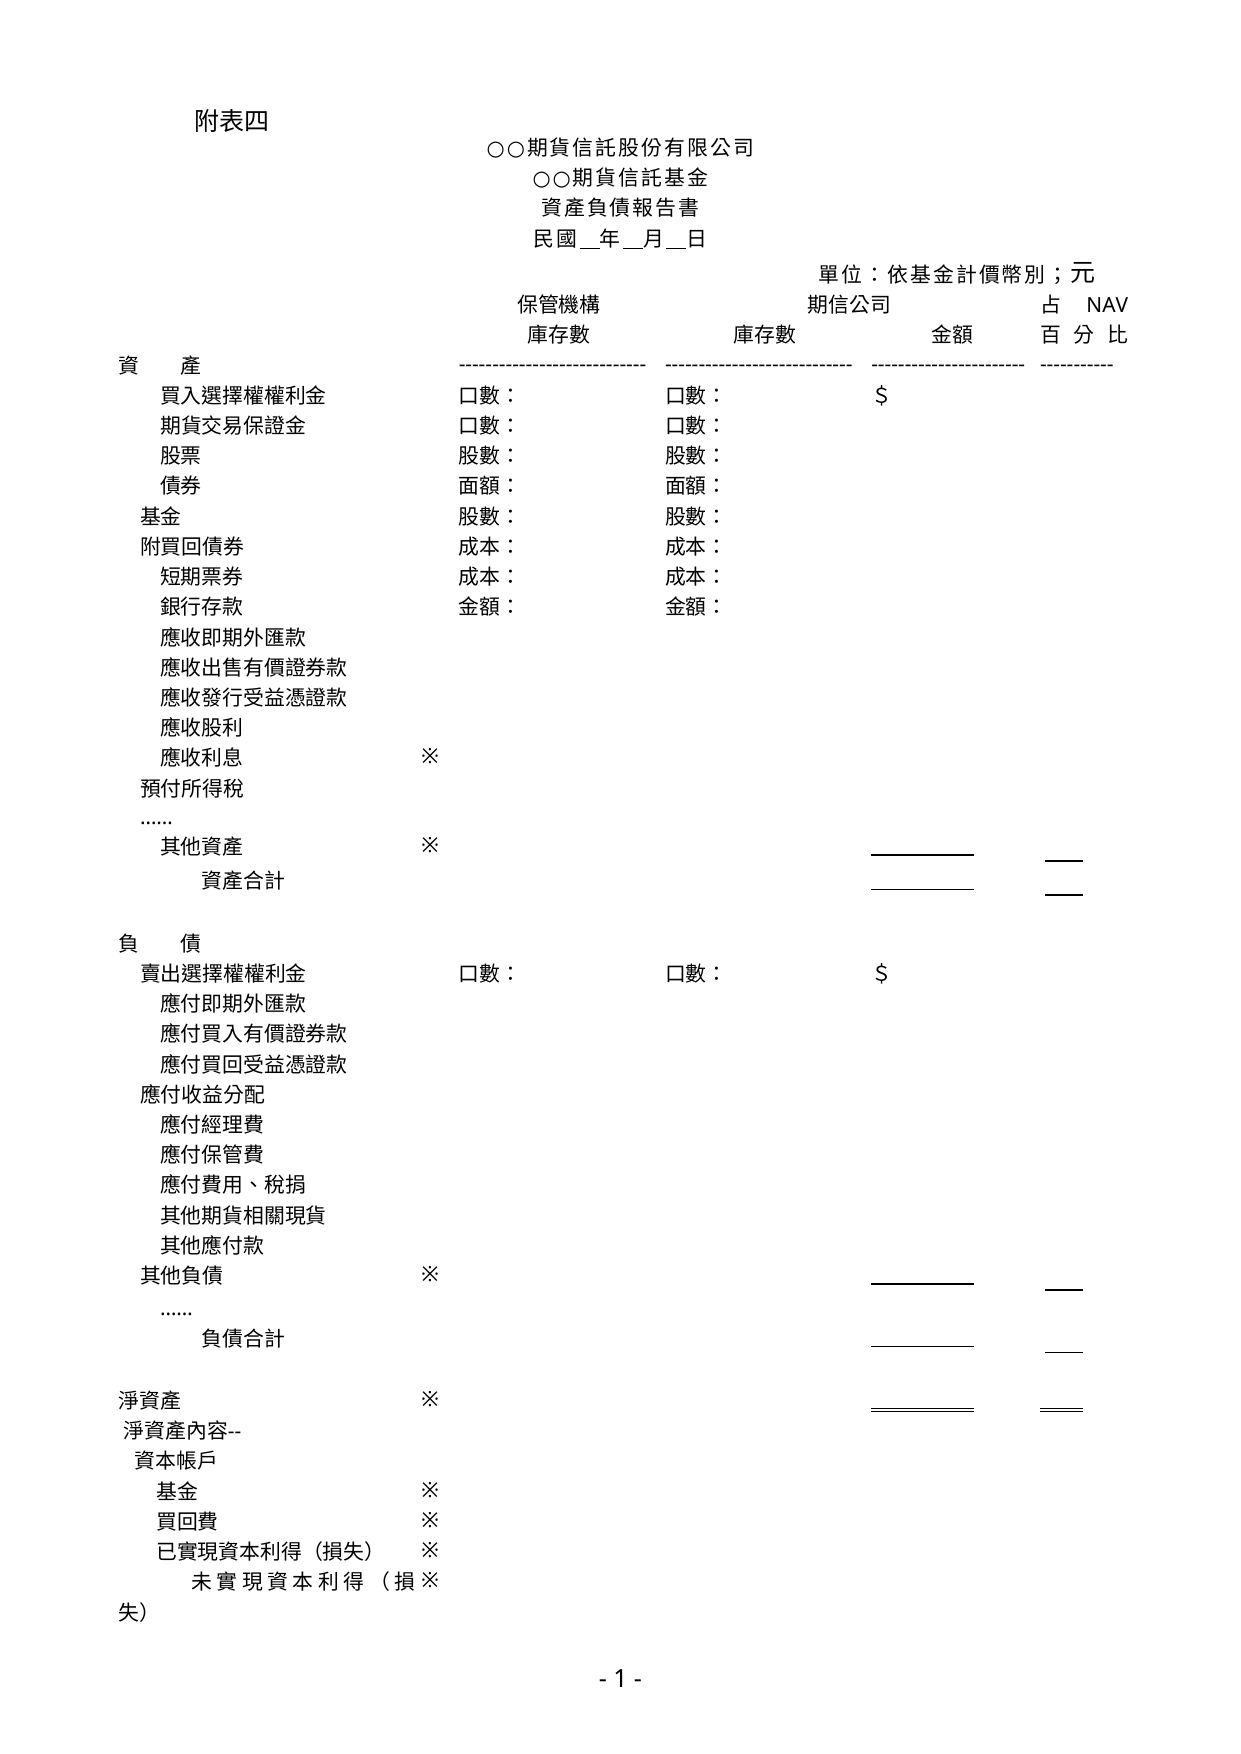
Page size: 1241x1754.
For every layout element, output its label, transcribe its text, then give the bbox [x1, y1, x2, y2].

table_cell 賣出選擇權權利金 [115, 957, 418, 987]
table_cell [868, 899, 1037, 927]
table_cell [868, 1199, 1037, 1229]
table_cell [456, 1322, 662, 1356]
table_cell [1037, 1139, 1131, 1169]
table_cell ----------- [1037, 349, 1131, 379]
table_cell 成本： [456, 560, 662, 591]
table_cell [418, 560, 456, 591]
table_cell [868, 927, 1037, 957]
table_cell [1037, 1535, 1131, 1566]
table_cell [1037, 409, 1131, 439]
table_cell [1037, 1229, 1131, 1259]
table_cell 其他負債 [115, 1259, 418, 1293]
table_cell [418, 651, 456, 681]
table_cell 口數： [456, 957, 662, 987]
table_cell 應付即期外匯款 [115, 988, 418, 1018]
table_cell 預付所得稅 [115, 772, 418, 802]
table_cell 面額： [456, 470, 662, 500]
table_cell [662, 1384, 868, 1414]
table_cell [868, 802, 1037, 830]
table_cell [1037, 651, 1131, 681]
table_cell [456, 1139, 662, 1169]
table_cell [868, 1229, 1037, 1259]
table_cell [418, 711, 456, 742]
table_cell 買回費 [115, 1505, 418, 1535]
table_cell 其他資產 [115, 830, 418, 864]
table_cell [418, 772, 456, 802]
table_cell ※ [418, 1475, 456, 1505]
table_cell 應收股利 [115, 711, 418, 742]
table_cell [1037, 1199, 1131, 1229]
table_cell [868, 1566, 1037, 1626]
table_cell [456, 651, 662, 681]
table_cell [1037, 711, 1131, 742]
table_cell [115, 899, 418, 927]
table_cell [662, 802, 868, 830]
table_cell [456, 1566, 662, 1626]
table_cell [115, 319, 418, 349]
table_cell [456, 899, 662, 927]
table_cell [662, 988, 868, 1018]
table_cell [1037, 1293, 1131, 1322]
text 民國 年 月 日 [118, 222, 1122, 252]
table_cell [1037, 560, 1131, 591]
table_cell [868, 500, 1037, 530]
table_cell 口數： [456, 409, 662, 439]
table_cell [662, 1229, 868, 1259]
table_cell [662, 772, 868, 802]
table_cell [868, 1415, 1037, 1445]
table_cell [662, 1169, 868, 1199]
table_cell [1037, 927, 1131, 957]
table_cell [1037, 379, 1131, 409]
table_cell [456, 681, 662, 711]
table_cell [662, 1199, 868, 1229]
table_cell 未實現資本利得（損失） [115, 1566, 418, 1626]
table_cell [868, 681, 1037, 711]
table_header 占NAV [1037, 288, 1131, 319]
table_cell [662, 651, 868, 681]
table_cell [1037, 530, 1131, 560]
table_cell [868, 1169, 1037, 1199]
table_cell [868, 1048, 1037, 1078]
table_cell [418, 470, 456, 500]
table_cell [868, 988, 1037, 1018]
table_cell 應收出售有價證券款 [115, 651, 418, 681]
table_cell [662, 1078, 868, 1108]
table_cell 債券 [115, 470, 418, 500]
table_cell …… [115, 1293, 418, 1322]
table_cell [418, 681, 456, 711]
table_cell [662, 1018, 868, 1048]
table_cell [662, 1048, 868, 1078]
table_cell 庫存數 [456, 319, 662, 349]
table_cell [662, 1108, 868, 1138]
table_cell …… [115, 802, 418, 830]
table_cell 應付費用、稅捐 [115, 1169, 418, 1199]
table_cell [868, 409, 1037, 439]
table_cell [418, 1229, 456, 1259]
table_cell [456, 1108, 662, 1138]
text ○○期貨信託股份有限公司 [118, 94, 1122, 161]
table_cell 負債合計 [115, 1322, 418, 1356]
table_cell 金額 [868, 319, 1037, 349]
table_cell [1037, 1078, 1131, 1108]
table_cell [868, 530, 1037, 560]
table_cell ＄ [868, 957, 1037, 987]
table_cell 股票 [115, 440, 418, 470]
table_cell [662, 1259, 868, 1293]
table_cell 已實現資本利得（損失） [115, 1535, 418, 1566]
table_cell [1037, 470, 1131, 500]
table_cell 口數： [456, 379, 662, 409]
table_cell [1037, 1356, 1131, 1384]
table_cell [418, 1322, 456, 1356]
table_cell 應付經理費 [115, 1108, 418, 1138]
table_cell 資本帳戶 [115, 1445, 418, 1475]
table_cell [1037, 772, 1131, 802]
table_cell [662, 1415, 868, 1445]
table_cell [1037, 591, 1131, 621]
table_cell [456, 1293, 662, 1322]
table_cell 附買回債券 [115, 530, 418, 560]
table_cell ----------------------- [868, 349, 1037, 379]
table_cell [418, 319, 456, 349]
table_cell [418, 1199, 456, 1229]
table_cell [1037, 681, 1131, 711]
table_cell [868, 865, 1037, 898]
table_cell 應收利息 [115, 742, 418, 772]
table_cell [868, 1139, 1037, 1169]
table_cell [662, 830, 868, 864]
table_cell [418, 802, 456, 830]
table_cell 資產合計 [115, 865, 418, 898]
table_cell 成本： [662, 530, 868, 560]
table_cell [662, 927, 868, 957]
table_cell [418, 379, 456, 409]
table_cell [456, 1259, 662, 1293]
table_cell 成本： [456, 530, 662, 560]
table_cell [868, 1108, 1037, 1138]
table_cell [662, 1356, 868, 1384]
table_cell 應付收益分配 [115, 1078, 418, 1108]
table_cell [418, 409, 456, 439]
table_cell 應付買入有價證券款 [115, 1018, 418, 1048]
table_cell [1037, 1048, 1131, 1078]
table_cell 口數： [662, 409, 868, 439]
text 單位：依基金計價幣別；元 [118, 252, 1096, 288]
table_cell 股數： [456, 440, 662, 470]
table_cell [418, 1018, 456, 1048]
table_cell [868, 711, 1037, 742]
table_cell 短期票券 [115, 560, 418, 591]
table_cell 百分比 [1037, 319, 1131, 349]
table_header [115, 288, 418, 319]
table_cell [418, 865, 456, 898]
table_cell [456, 1384, 662, 1414]
table_cell [418, 530, 456, 560]
table_cell [456, 865, 662, 898]
table_cell 基金 [115, 500, 418, 530]
table_cell [1037, 440, 1131, 470]
table_cell 面額： [662, 470, 868, 500]
table_cell [662, 899, 868, 927]
table_cell 成本： [662, 560, 868, 591]
table_cell 其他應付款 [115, 1229, 418, 1259]
table_cell [868, 440, 1037, 470]
table_cell ※ [418, 742, 456, 772]
table_cell [418, 621, 456, 651]
table_cell [868, 1018, 1037, 1048]
table_cell [1037, 1505, 1131, 1535]
table_header 保管機構 [456, 288, 662, 319]
table_cell [1037, 1018, 1131, 1048]
table_cell [1037, 957, 1131, 987]
table_cell [662, 865, 868, 898]
table_cell [868, 742, 1037, 772]
table_cell [456, 1199, 662, 1229]
table_cell [868, 1384, 1037, 1414]
table_cell [1037, 1259, 1131, 1293]
table_cell [456, 927, 662, 957]
table_cell 庫存數 [662, 319, 868, 349]
table_cell 銀行存款 [115, 591, 418, 621]
table_cell [662, 711, 868, 742]
table_cell ※ [418, 1259, 456, 1293]
table_cell [868, 1356, 1037, 1384]
table_cell [418, 899, 456, 927]
table_cell [662, 742, 868, 772]
table_cell [868, 1475, 1037, 1505]
table_cell 資 產 [115, 349, 418, 379]
table_cell [662, 621, 868, 651]
table_cell [456, 802, 662, 830]
table_cell ※ [418, 1535, 456, 1566]
table_cell [868, 651, 1037, 681]
table_header [418, 288, 456, 319]
table_cell [868, 1445, 1037, 1475]
table_cell [1037, 802, 1131, 830]
table_cell [868, 830, 1037, 864]
table_cell [418, 1445, 456, 1475]
table_cell ※ [418, 1384, 456, 1414]
table_cell [456, 1048, 662, 1078]
table_cell [456, 1018, 662, 1048]
table_cell [1037, 500, 1131, 530]
table_cell 應付買回受益憑證款 [115, 1048, 418, 1078]
table_cell 淨資產 [115, 1384, 418, 1414]
table_cell [418, 988, 456, 1018]
table_cell [1037, 1108, 1131, 1138]
table_cell 應付保管費 [115, 1139, 418, 1169]
table_cell [868, 1078, 1037, 1108]
table_cell [418, 1139, 456, 1169]
table_cell [662, 681, 868, 711]
table_cell [456, 1445, 662, 1475]
table_cell [662, 1445, 868, 1475]
table_cell 期貨交易保證金 [115, 409, 418, 439]
table_cell [1037, 1384, 1131, 1414]
table_cell [456, 1415, 662, 1445]
table_cell 股數： [456, 500, 662, 530]
table_cell [456, 830, 662, 864]
table_cell [418, 1108, 456, 1138]
table_cell [456, 1078, 662, 1108]
table_cell [456, 621, 662, 651]
table_cell 淨資產內容-- [115, 1415, 418, 1445]
table_cell 其他期貨相關現貨 [115, 1199, 418, 1229]
table_cell [115, 1356, 418, 1384]
table_cell 負 債 [115, 927, 418, 957]
table_cell [1037, 1322, 1131, 1356]
table_cell [418, 927, 456, 957]
table_cell [1037, 621, 1131, 651]
table_cell [868, 470, 1037, 500]
table_cell [1037, 1475, 1131, 1505]
table_cell [1037, 865, 1131, 898]
table_cell [662, 1505, 868, 1535]
table_cell [868, 591, 1037, 621]
text 資產負債報告書 [118, 192, 1122, 222]
table_cell [456, 1505, 662, 1535]
table_cell 金額： [662, 591, 868, 621]
table_cell [456, 772, 662, 802]
table_cell [1037, 1445, 1131, 1475]
table_cell 金額： [456, 591, 662, 621]
table_cell [868, 1322, 1037, 1356]
table_cell ※ [418, 1566, 456, 1626]
table_cell 股數： [662, 440, 868, 470]
table_cell 股數： [662, 500, 868, 530]
table_cell 基金 [115, 1475, 418, 1505]
table_cell [662, 1322, 868, 1356]
table_cell [1037, 899, 1131, 927]
table_cell [418, 1415, 456, 1445]
table_cell [418, 957, 456, 987]
table_cell [456, 711, 662, 742]
table_cell [418, 440, 456, 470]
table_cell [1037, 1169, 1131, 1199]
table_cell [1037, 988, 1131, 1018]
table_cell [456, 1356, 662, 1384]
text ○○期貨信託基金 [118, 161, 1122, 192]
table_cell [868, 621, 1037, 651]
table_cell [418, 349, 456, 379]
table_cell [662, 1475, 868, 1505]
table_cell ---------------------------- [456, 349, 662, 379]
table_cell [868, 1505, 1037, 1535]
table_cell [1037, 742, 1131, 772]
table_cell ＄ [868, 379, 1037, 409]
table_header 期信公司 [662, 288, 1037, 319]
table_cell [456, 1169, 662, 1199]
table_cell [1037, 1566, 1131, 1626]
table_cell [1037, 1415, 1131, 1445]
table_cell [418, 591, 456, 621]
table_cell [868, 772, 1037, 802]
table_cell [868, 1259, 1037, 1293]
table_cell [456, 1229, 662, 1259]
table_cell [418, 1356, 456, 1384]
table_cell ※ [418, 830, 456, 864]
table_cell ※ [418, 1505, 456, 1535]
table_cell [1037, 830, 1131, 864]
table_cell [456, 1475, 662, 1505]
table_cell [418, 1078, 456, 1108]
table_cell ---------------------------- [662, 349, 868, 379]
table_cell [662, 1535, 868, 1566]
table_cell [662, 1293, 868, 1322]
table_cell 應收即期外匯款 [115, 621, 418, 651]
table_cell [418, 1048, 456, 1078]
table_cell [456, 742, 662, 772]
text 附表四 [194, 101, 272, 138]
table_cell [662, 1566, 868, 1626]
table_cell [418, 1169, 456, 1199]
table_cell [868, 1293, 1037, 1322]
table_cell [868, 560, 1037, 591]
table_cell [662, 1139, 868, 1169]
table_cell [456, 988, 662, 1018]
table_cell 口數： [662, 957, 868, 987]
table_cell 口數： [662, 379, 868, 409]
table_cell 買入選擇權權利金 [115, 379, 418, 409]
table_cell [418, 1293, 456, 1322]
table_cell [456, 1535, 662, 1566]
table_cell 應收發行受益憑證款 [115, 681, 418, 711]
table_cell [418, 500, 456, 530]
table_cell [868, 1535, 1037, 1566]
